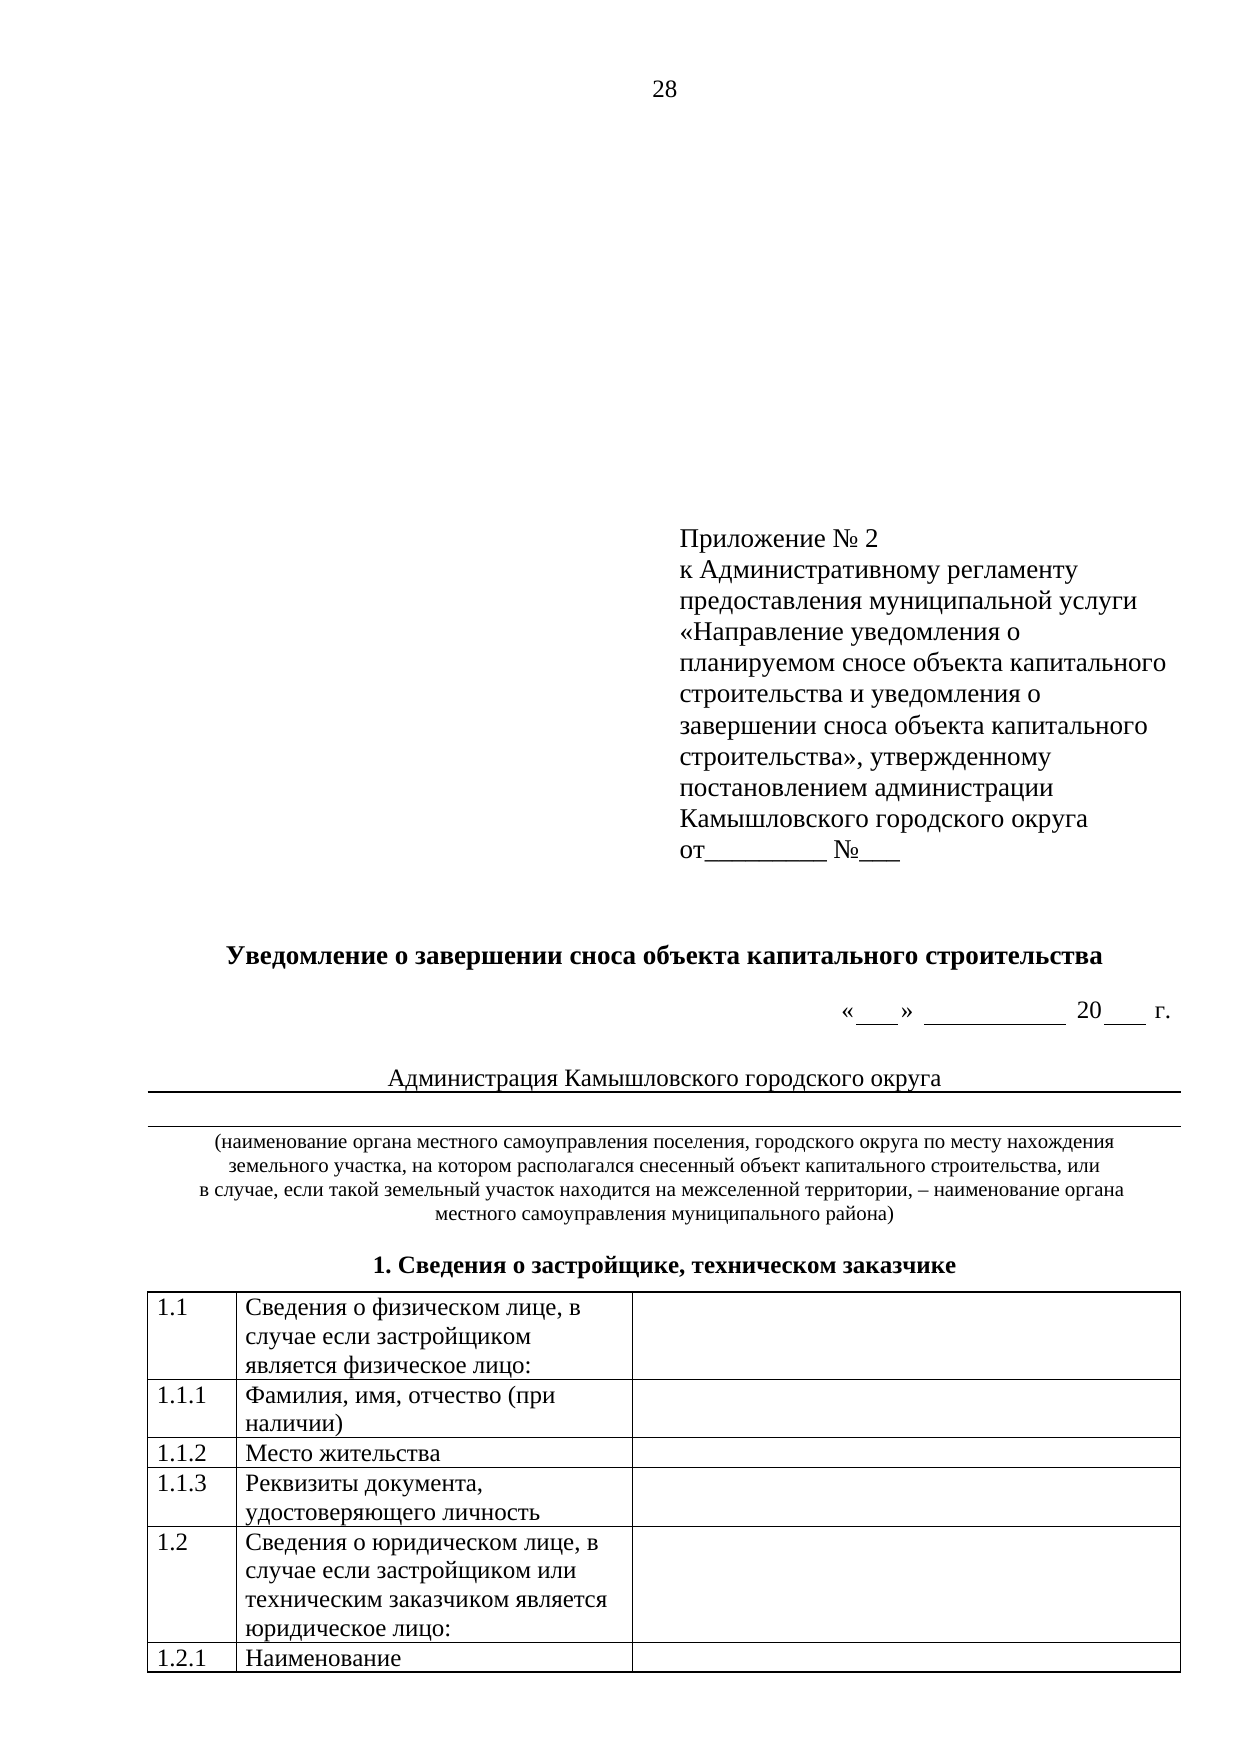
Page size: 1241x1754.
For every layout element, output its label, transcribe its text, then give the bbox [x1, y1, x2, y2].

table_cell [633, 1438, 1180, 1467]
table_cell 1.1.2 [148, 1438, 236, 1467]
text к Административному регламенту предоставления муниципальной услуги «Направление уведомления о планируемом сносе объекта капитального строительства и уведомления о завершении сноса объекта капитального строительства», утвержденному постановлением администрации Камышловского городского округа [679, 553, 1181, 833]
table_cell 1.1.1 [148, 1380, 236, 1437]
table_header « [833, 995, 856, 1024]
table_cell 1.1.3 [148, 1468, 236, 1526]
text Администрация Камышловского городского округа [148, 1063, 1181, 1091]
table_cell Фамилия, имя, отчество (при наличии) [237, 1380, 632, 1437]
table_header [856, 995, 898, 1024]
table_header 20 [1066, 995, 1104, 1024]
table_cell Наименование [237, 1643, 632, 1671]
table_cell [633, 1643, 1180, 1671]
table_cell [633, 1380, 1180, 1437]
table_header Сведения о физическом лице, в случае если застройщиком является физическое лицо: [237, 1293, 632, 1379]
table_cell Место жительства [237, 1438, 632, 1467]
table_header 1.1 [148, 1293, 236, 1379]
table_cell [633, 1468, 1180, 1526]
table_header » [898, 995, 924, 1024]
table_header г. [1146, 995, 1181, 1024]
table_cell Сведения о юридическом лице, в случае если застройщиком или техническим заказчиком является юридическое лицо: [237, 1527, 632, 1642]
table_header [924, 995, 1066, 1024]
text Уведомление о завершении сноса объекта капитального строительства [148, 939, 1181, 970]
table_cell 1.2.1 [148, 1643, 236, 1671]
text 1. Сведения о застройщике, техническом заказчике [148, 1250, 1181, 1279]
table_cell Реквизиты документа, удостоверяющего личность [237, 1468, 632, 1526]
text Приложение № 2 [679, 522, 1181, 553]
table_cell 1.2 [148, 1527, 236, 1642]
table_header [633, 1293, 1180, 1379]
text (наименование органа местного самоуправления поселения, городского округа по месту нахождения земельного участка, на котором располагался снесенный объект капитального строительства, или в случае, если такой земельный участок находится на межселенной территории, – наименование органа местного самоуправления муниципального района) [148, 1127, 1181, 1225]
table_cell [633, 1527, 1180, 1642]
table_header [1104, 995, 1146, 1024]
text от_________ №___ [679, 833, 1181, 864]
